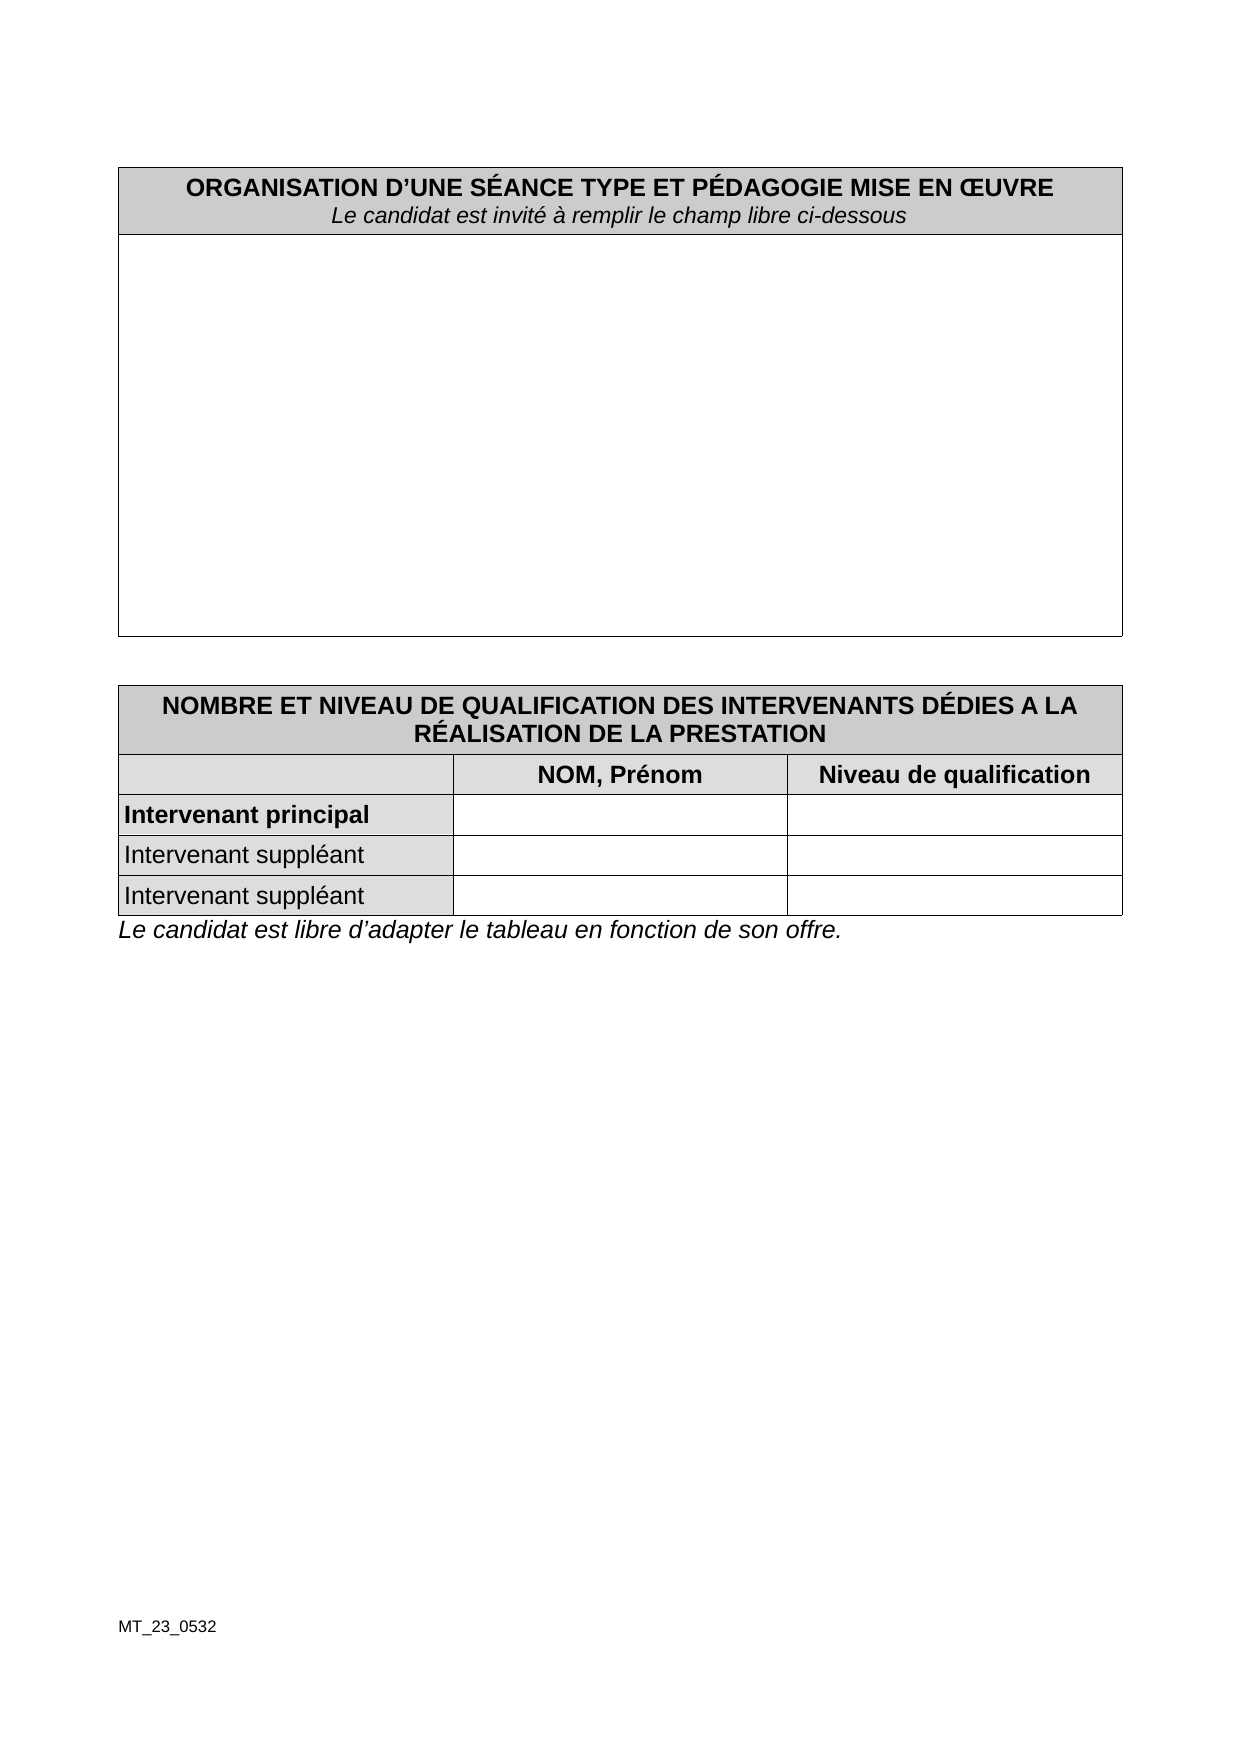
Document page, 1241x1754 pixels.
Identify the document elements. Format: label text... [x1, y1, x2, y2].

table_cell NOM, Prénom [454, 755, 787, 794]
table_cell Intervenant principal [119, 795, 453, 834]
table_cell [119, 755, 453, 794]
table_header ORGANISATION D’UNE SÉANCE TYPE ET PÉDAGOGIE MISE EN ŒUVRE Le candidat est invité à remplir le champ libre ci-dessous [119, 168, 1122, 234]
table_cell [454, 795, 787, 834]
table_cell [454, 876, 787, 915]
table_cell [788, 876, 1122, 915]
table_cell [788, 836, 1122, 875]
table_cell Intervenant suppléant [119, 876, 453, 915]
table_cell Niveau de qualification [788, 755, 1122, 794]
table_cell [454, 836, 787, 875]
table_cell Intervenant suppléant [119, 836, 453, 875]
text Le candidat est libre d’adapter le tableau en fonction de son offre. [118, 916, 1122, 944]
table_cell [119, 235, 1122, 636]
table_cell [788, 795, 1122, 834]
table_header NOMBRE ET NIVEAU DE QUALIFICATION DES INTERVENANTS DÉDIES A LA RÉALISATION DE LA PRESTATION [119, 686, 1122, 754]
